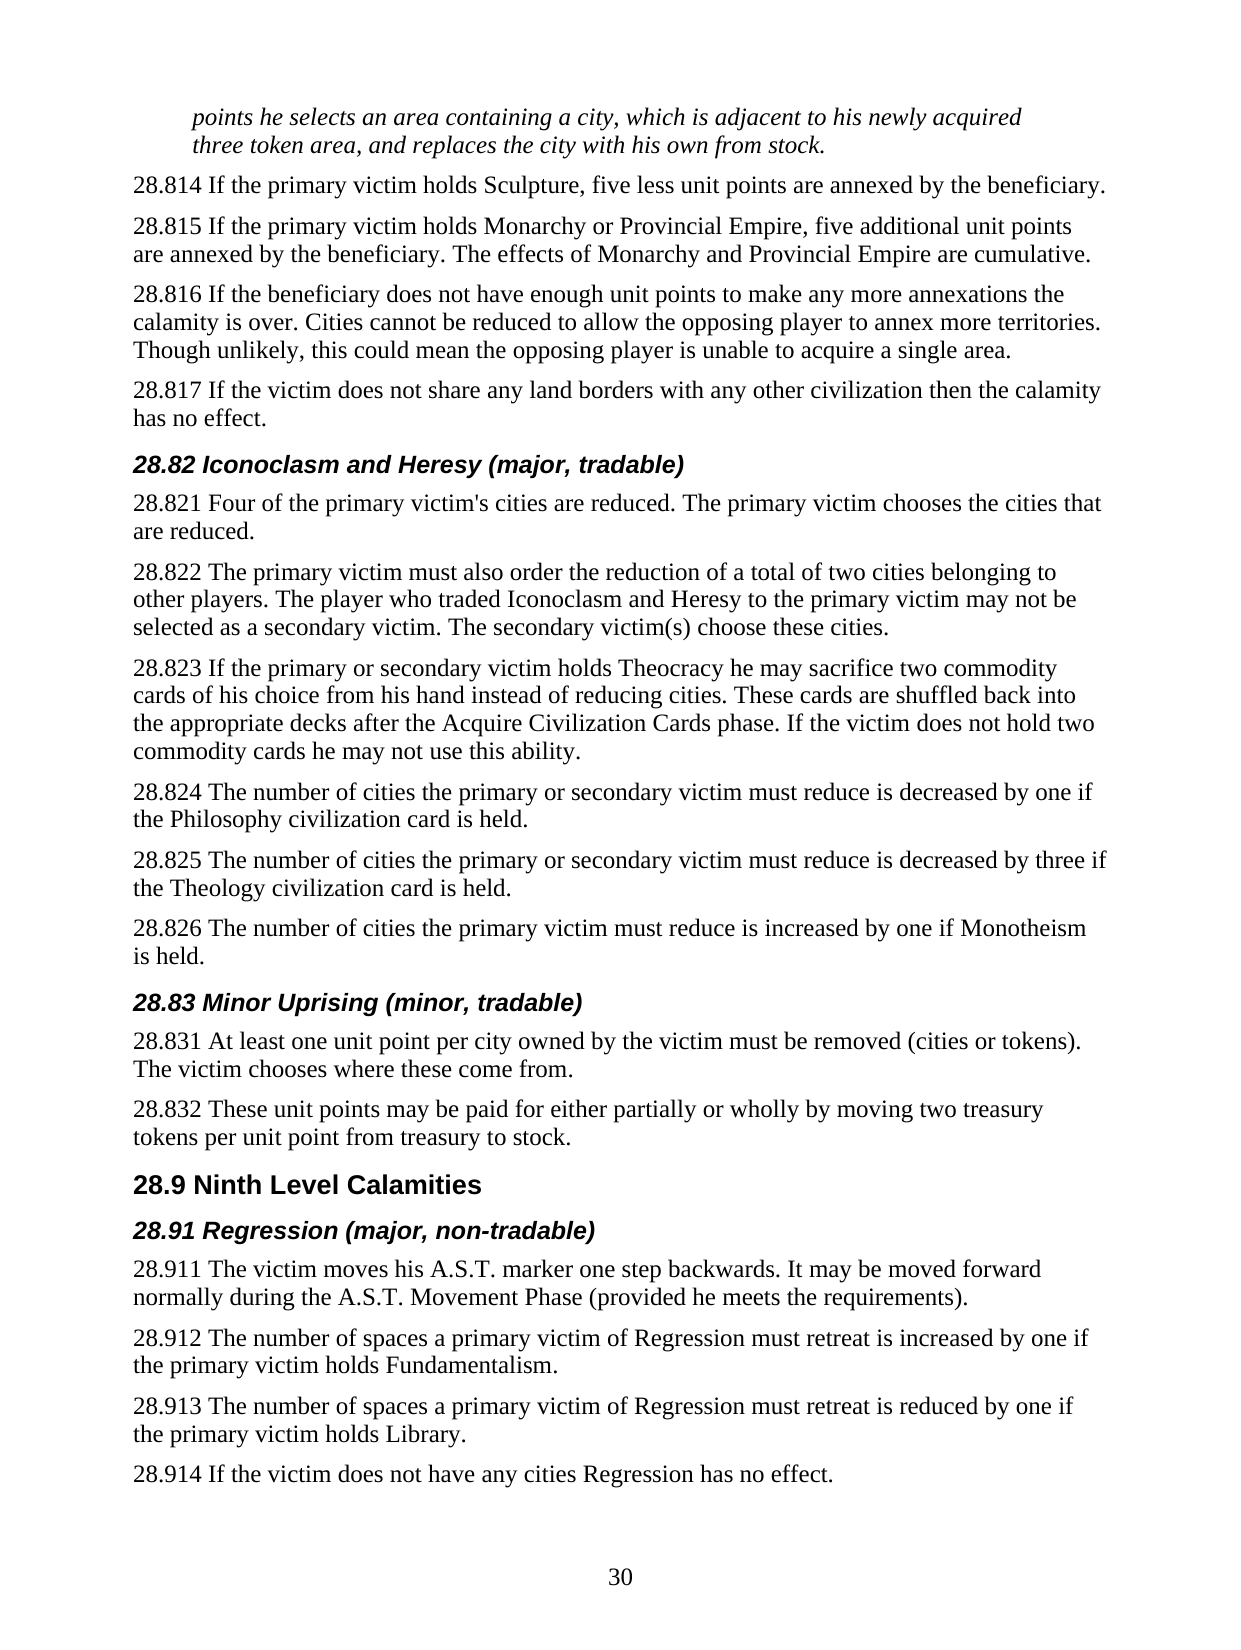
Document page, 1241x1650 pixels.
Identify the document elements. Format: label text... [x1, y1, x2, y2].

text points he selects an area containing a city, which is adjacent to his newly acquired three token area, and replaces the city with his own from stock. [192, 103, 1048, 159]
text 28.914 If the victim does not have any cities Regression has no effect. [133, 1461, 1107, 1488]
text 28.913 The number of spaces a primary victim of Regression must retreat is reduced by one if the primary victim holds Library. [133, 1392, 1107, 1448]
text 28.817 If the victim does not share any land borders with any other civilization then the calamity has no effect. [133, 377, 1107, 432]
text 28.911 The victim moves his A.S.T. marker one step backwards. It may be moved forward normally during the A.S.T. Movement Phase (provided he meets the requirements). [133, 1256, 1107, 1311]
subtitle 28.82 Iconoclasm and Heresy (major, tradable) [133, 451, 1107, 479]
text 28.912 The number of spaces a primary victim of Regression must retreat is increased by one if the primary victim holds Fundamentalism. [133, 1324, 1107, 1379]
text 28.825 The number of cities the primary or secondary victim must reduce is decreased by three if the Theology civilization card is held. [133, 846, 1107, 901]
subtitle 28.9 Ninth Level Calamities [133, 1170, 1107, 1200]
text 28.831 At least one unit point per city owned by the victim must be removed (cities or tokens). The victim chooses where these come from. [133, 1027, 1107, 1083]
text 28.822 The primary victim must also order the reduction of a total of two cities belonging to other players. The player who traded Iconoclasm and Heresy to the primary victim may not be selected as a secondary victim. The secondary victim(s) choose these cities. [133, 558, 1107, 641]
text 28.824 The number of cities the primary or secondary victim must reduce is decreased by one if the Philosophy civilization card is held. [133, 778, 1107, 833]
text 28.832 These unit points may be paid for either partially or wholly by moving two treasury tokens per unit point from treasury to stock. [133, 1096, 1107, 1151]
text 28.814 If the primary victim holds Sculpture, five less unit points are annexed by the beneficiary. [133, 172, 1107, 199]
text 28.816 If the beneficiary does not have enough unit points to make any more annexations the calamity is over. Cities cannot be reduced to allow the opposing player to annex more territories. Though unlikely, this could mean the opposing player is unable to acquire a single area. [133, 281, 1107, 364]
subtitle 28.83 Minor Uprising (minor, tradable) [133, 989, 1107, 1017]
text 28.823 If the primary or secondary victim holds Theocracy he may sacrifice two commodity cards of his choice from his hand instead of reducing cities. These cards are shuffled back into the appropriate decks after the Acquire Civilization Cards phase. If the victim does not hold two commodity cards he may not use this ability. [133, 654, 1107, 765]
text 28.826 The number of cities the primary victim must reduce is increased by one if Monotheism is held. [133, 914, 1107, 970]
subtitle 28.91 Regression (major, non-tradable) [133, 1217, 1107, 1245]
text 28.815 If the primary victim holds Monarchy or Provincial Empire, five additional unit points are annexed by the beneficiary. The effects of Monarchy and Provincial Empire are cumulative. [133, 212, 1107, 268]
text 28.821 Four of the primary victim's cities are reduced. The primary victim chooses the cities that are reduced. [133, 489, 1107, 545]
